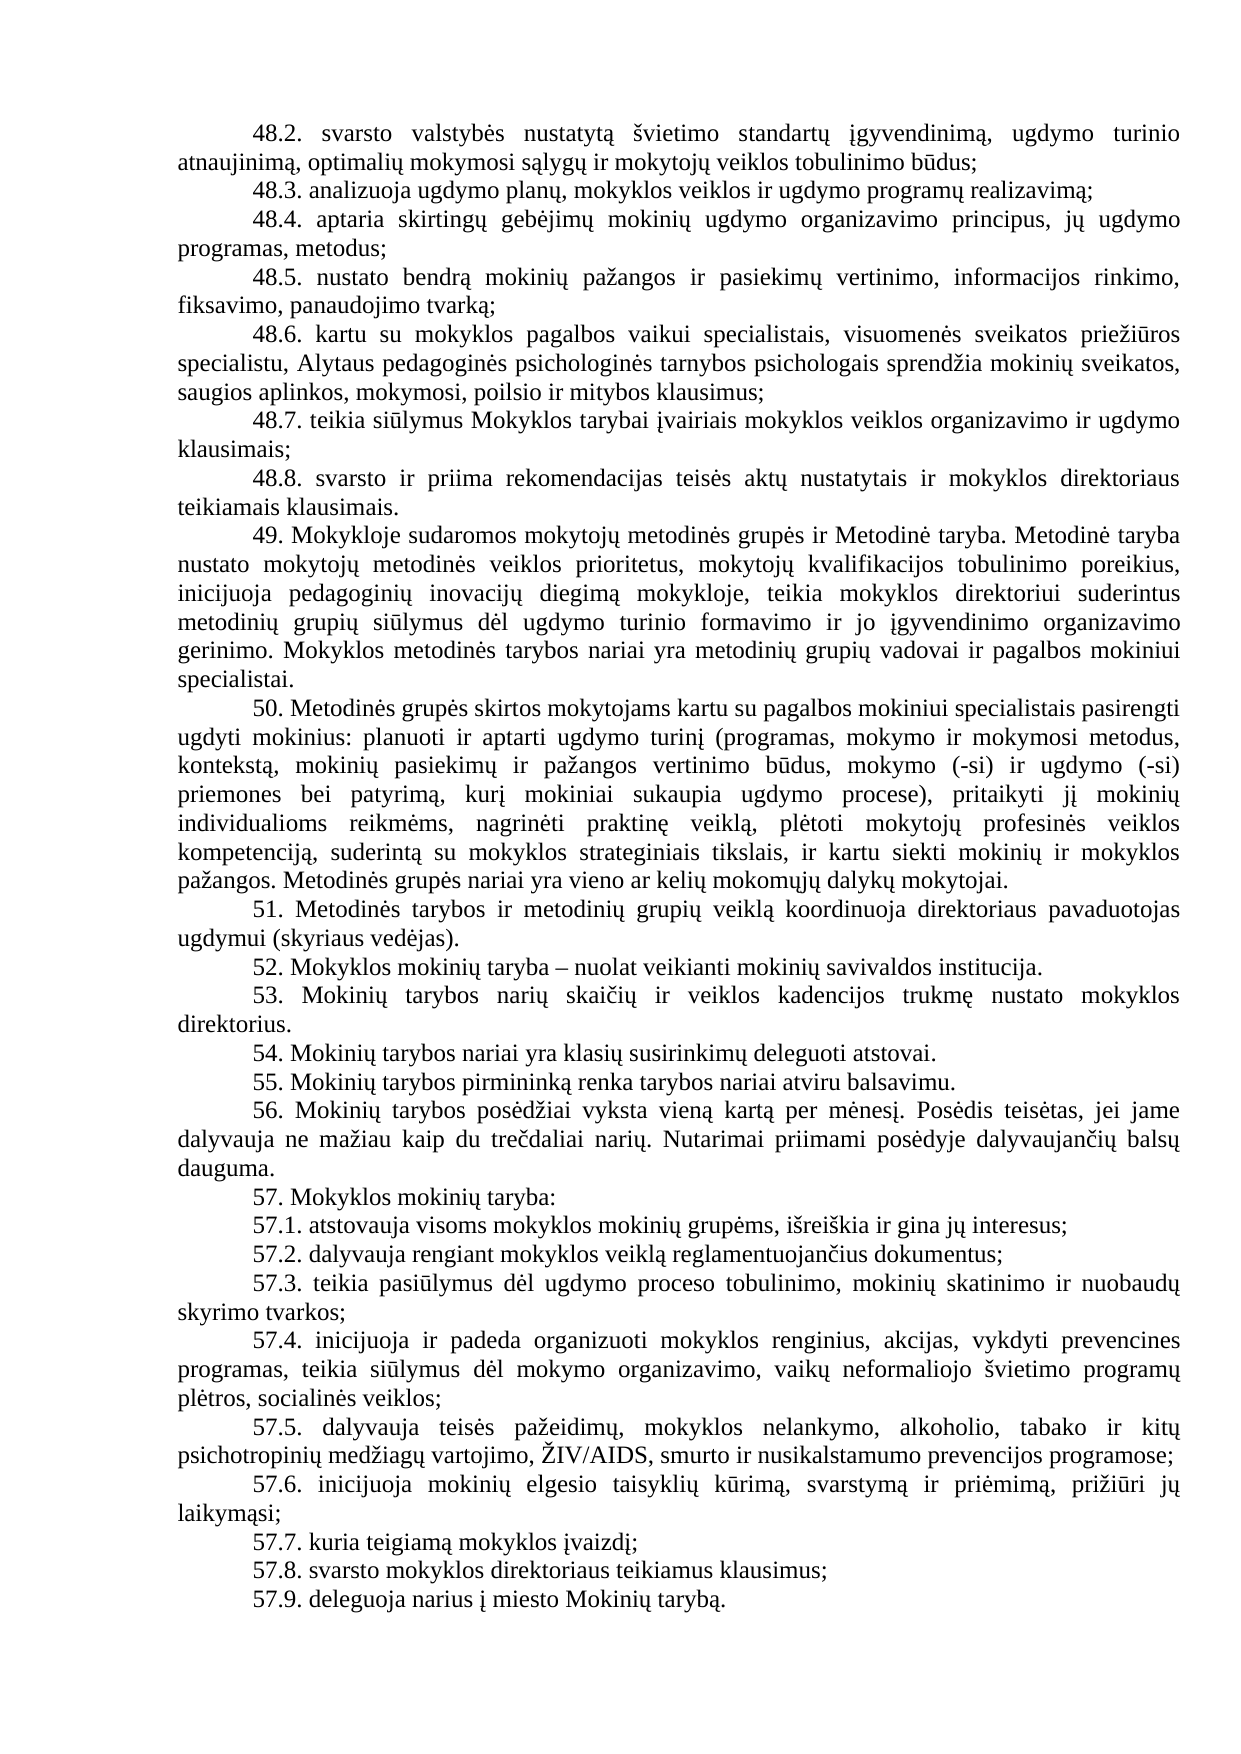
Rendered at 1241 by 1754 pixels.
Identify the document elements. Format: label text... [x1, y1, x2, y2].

text 48.3. analizuoja ugdymo planų, mokyklos veiklos ir ugdymo programų realizavimą; [177, 176, 1181, 204]
text 49. Mokykloje sudaromos mokytojų metodinės grupės ir Metodinė taryba. Metodinė taryba nustato mokytojų metodinės veiklos prioritetus, mokytojų kvalifikacijos tobulinimo poreikius, inicijuoja pedagoginių inovacijų diegimą mokykloje, teikia mokyklos direktoriui suderintus metodinių grupių siūlymus dėl ugdymo turinio formavimo ir jo įgyvendinimo organizavimo gerinimo. Mokyklos metodinės tarybos nariai yra metodinių grupių vadovai ir pagalbos mokiniui specialistai. [177, 521, 1181, 693]
text 52. Mokyklos mokinių taryba – nuolat veikianti mokinių savivaldos institucija. [177, 952, 1181, 981]
text 56. Mokinių tarybos posėdžiai vyksta vieną kartą per mėnesį. Posėdis teisėtas, jei jame dalyvauja ne mažiau kaip du trečdaliai narių. Nutarimai priimami posėdyje dalyvaujančių balsų dauguma. [177, 1096, 1181, 1182]
text 54. Mokinių tarybos nariai yra klasių susirinkimų deleguoti atstovai. [177, 1038, 1181, 1067]
text 57.7. kuria teigiamą mokyklos įvaizdį; [177, 1527, 1181, 1556]
text 57.3. teikia pasiūlymus dėl ugdymo proceso tobulinimo, mokinių skatinimo ir nuobaudų skyrimo tvarkos; [177, 1268, 1181, 1326]
text 50. Metodinės grupės skirtos mokytojams kartu su pagalbos mokiniui specialistais pasirengti ugdyti mokinius: planuoti ir aptarti ugdymo turinį (programas, mokymo ir mokymosi metodus, kontekstą, mokinių pasiekimų ir pažangos vertinimo būdus, mokymo (-si) ir ugdymo (-si) priemones bei patyrimą, kurį mokiniai sukaupia ugdymo procese), pritaikyti jį mokinių individualioms reikmėms, nagrinėti praktinę veiklą, plėtoti mokytojų profesinės veiklos kompetenciją, suderintą su mokyklos strateginiais tikslais, ir kartu siekti mokinių ir mokyklos pažangos. Metodinės grupės nariai yra vieno ar kelių mokomųjų dalykų mokytojai. [177, 693, 1181, 894]
text 48.4. aptaria skirtingų gebėjimų mokinių ugdymo organizavimo principus, jų ugdymo programas, metodus; [177, 204, 1181, 262]
text 57.6. inicijuoja mokinių elgesio taisyklių kūrimą, svarstymą ir priėmimą, prižiūri jų laikymąsi; [177, 1469, 1181, 1527]
text 48.8. svarsto ir priima rekomendacijas teisės aktų nustatytais ir mokyklos direktoriaus teikiamais klausimais. [177, 463, 1181, 521]
text 57.5. dalyvauja teisės pažeidimų, mokyklos nelankymo, alkoholio, tabako ir kitų psichotropinių medžiagų vartojimo, ŽIV/AIDS, smurto ir nusikalstamumo prevencijos programose; [177, 1412, 1181, 1469]
text 57.9. deleguoja narius į miesto Mokinių tarybą. [177, 1584, 1181, 1613]
text 48.5. nustato bendrą mokinių pažangos ir pasiekimų vertinimo, informacijos rinkimo, fiksavimo, panaudojimo tvarką; [177, 262, 1181, 319]
text 48.7. teikia siūlymus Mokyklos tarybai įvairiais mokyklos veiklos organizavimo ir ugdymo klausimais; [177, 406, 1181, 463]
text 51. Metodinės tarybos ir metodinių grupių veiklą koordinuoja direktoriaus pavaduotojas ugdymui (skyriaus vedėjas). [177, 894, 1181, 952]
text 57.2. dalyvauja rengiant mokyklos veiklą reglamentuojančius dokumentus; [177, 1239, 1181, 1268]
text 57. Mokyklos mokinių taryba: [177, 1182, 1181, 1211]
text 48.2. svarsto valstybės nustatytą švietimo standartų įgyvendinimą, ugdymo turinio atnaujinimą, optimalių mokymosi sąlygų ir mokytojų veiklos tobulinimo būdus; [177, 118, 1181, 176]
text 57.1. atstovauja visoms mokyklos mokinių grupėms, išreiškia ir gina jų interesus; [177, 1211, 1181, 1239]
text 48.6. kartu su mokyklos pagalbos vaikui specialistais, visuomenės sveikatos priežiūros specialistu, Alytaus pedagoginės psichologinės tarnybos psichologais sprendžia mokinių sveikatos, saugios aplinkos, mokymosi, poilsio ir mitybos klausimus; [177, 319, 1181, 406]
text 57.8. svarsto mokyklos direktoriaus teikiamus klausimus; [177, 1556, 1181, 1584]
text 53. Mokinių tarybos narių skaičių ir veiklos kadencijos trukmę nustato mokyklos direktorius. [177, 981, 1181, 1038]
text 57.4. inicijuoja ir padeda organizuoti mokyklos renginius, akcijas, vykdyti prevencines programas, teikia siūlymus dėl mokymo organizavimo, vaikų neformaliojo švietimo programų plėtros, socialinės veiklos; [177, 1326, 1181, 1412]
text 55. Mokinių tarybos pirmininką renka tarybos nariai atviru balsavimu. [177, 1067, 1181, 1096]
